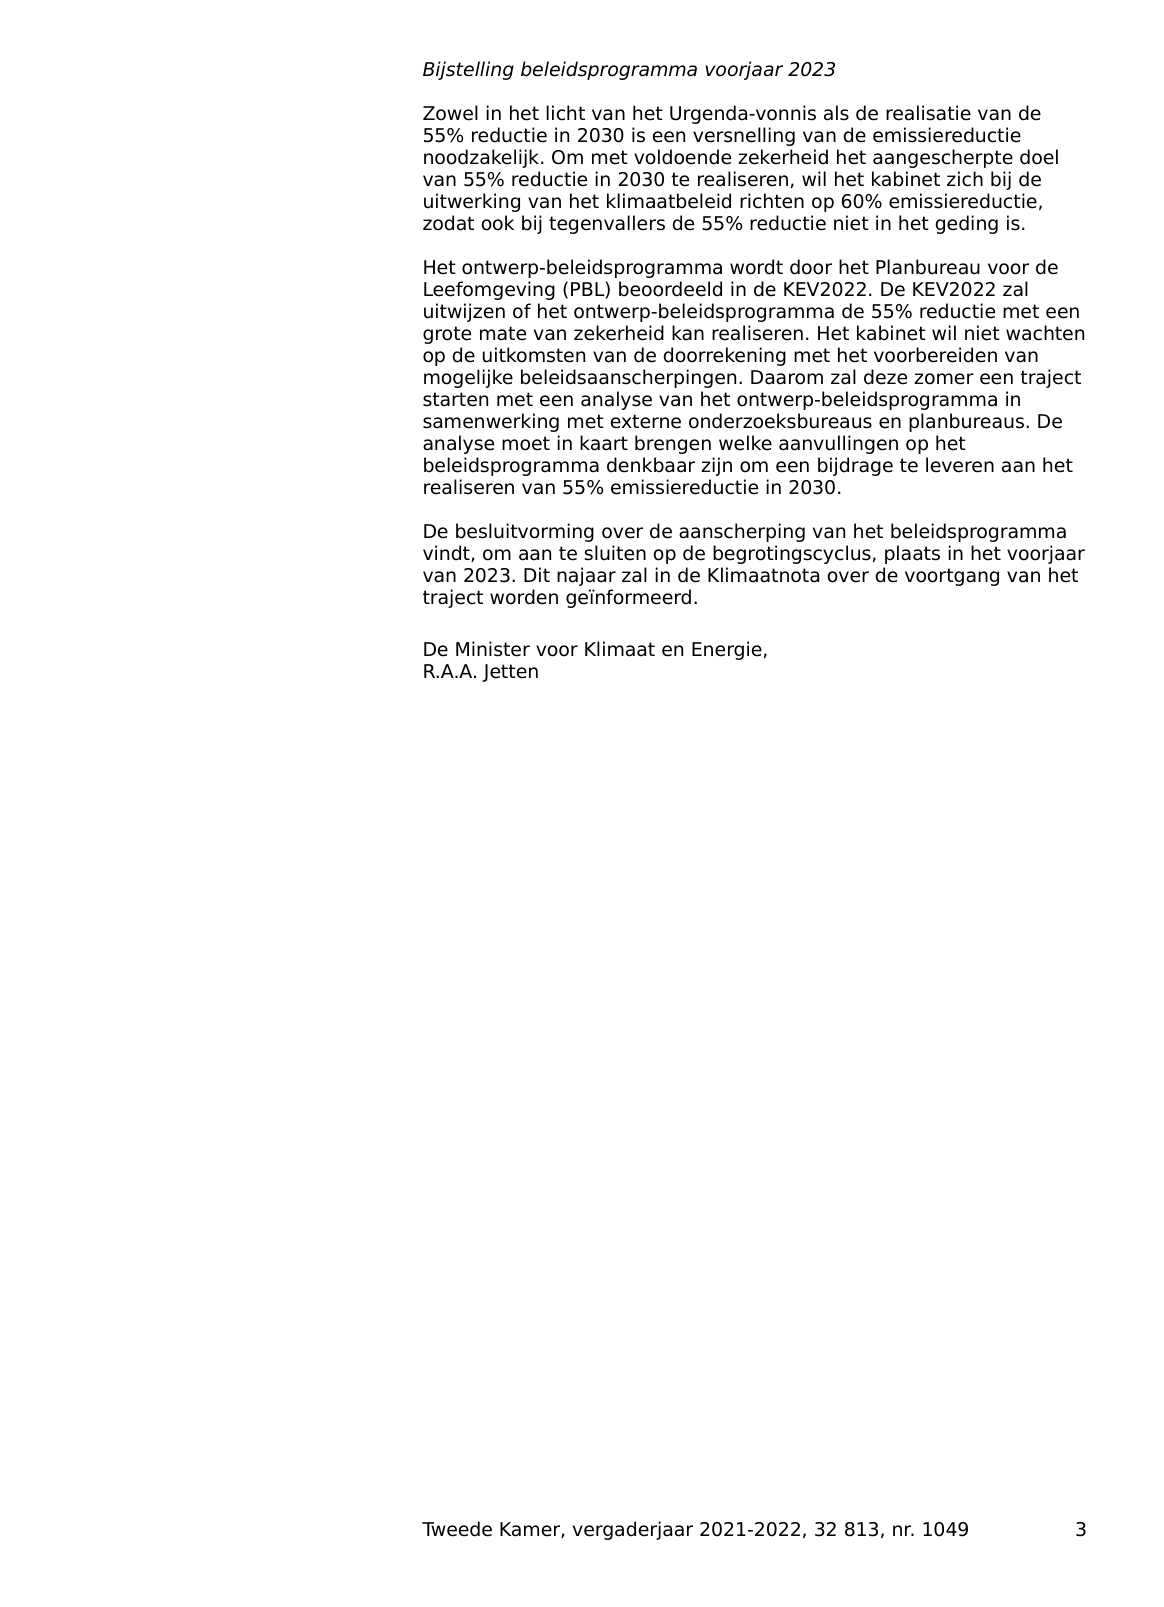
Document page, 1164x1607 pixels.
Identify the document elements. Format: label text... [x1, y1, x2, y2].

text Het ontwerp-beleidsprogramma wordt door het Planbureau voor de Leefomgeving (PBL) beoordeeld in de KEV2022. De KEV2022 zal uitwijzen of het ontwerp-beleidsprogramma de 55% reductie met een grote mate van zekerheid kan realiseren. Het kabinet wil niet wachten op de uitkomsten van de doorrekening met het voorbereiden van mogelijke beleidsaanscherpingen. Daarom zal deze zomer een traject starten met een analyse van het ontwerp-beleidsprogramma in samenwerking met externe onderzoeksbureaus en planbureaus. De analyse moet in kaart brengen welke aanvullingen op het beleidsprogramma denkbaar zijn om een bijdrage te leveren aan het realiseren van 55% emissiereductie in 2030. [422, 257, 1087, 499]
text Zowel in het licht van het Urgenda-vonnis als de realisatie van de 55% reductie in 2030 is een versnelling van de emissiereductie noodzakelijk. Om met voldoende zekerheid het aangescherpte doel van 55% reductie in 2030 te realiseren, wil het kabinet zich bij de uitwerking van het klimaatbeleid richten op 60% emissiereductie, zodat ook bij tegenvallers de 55% reductie niet in het geding is. [422, 103, 1087, 235]
text De besluitvorming over de aanscherping van het beleidsprogramma vindt, om aan te sluiten op de begrotingscyclus, plaats in het voorjaar van 2023. Dit najaar zal in de Klimaatnota over de voortgang van het traject worden geïnformeerd. [422, 521, 1087, 609]
subtitle Bijstelling beleidsprogramma voorjaar 2023 [422, 59, 1087, 81]
text De Minister voor Klimaat en Energie, R.A.A. Jetten [422, 639, 1087, 683]
